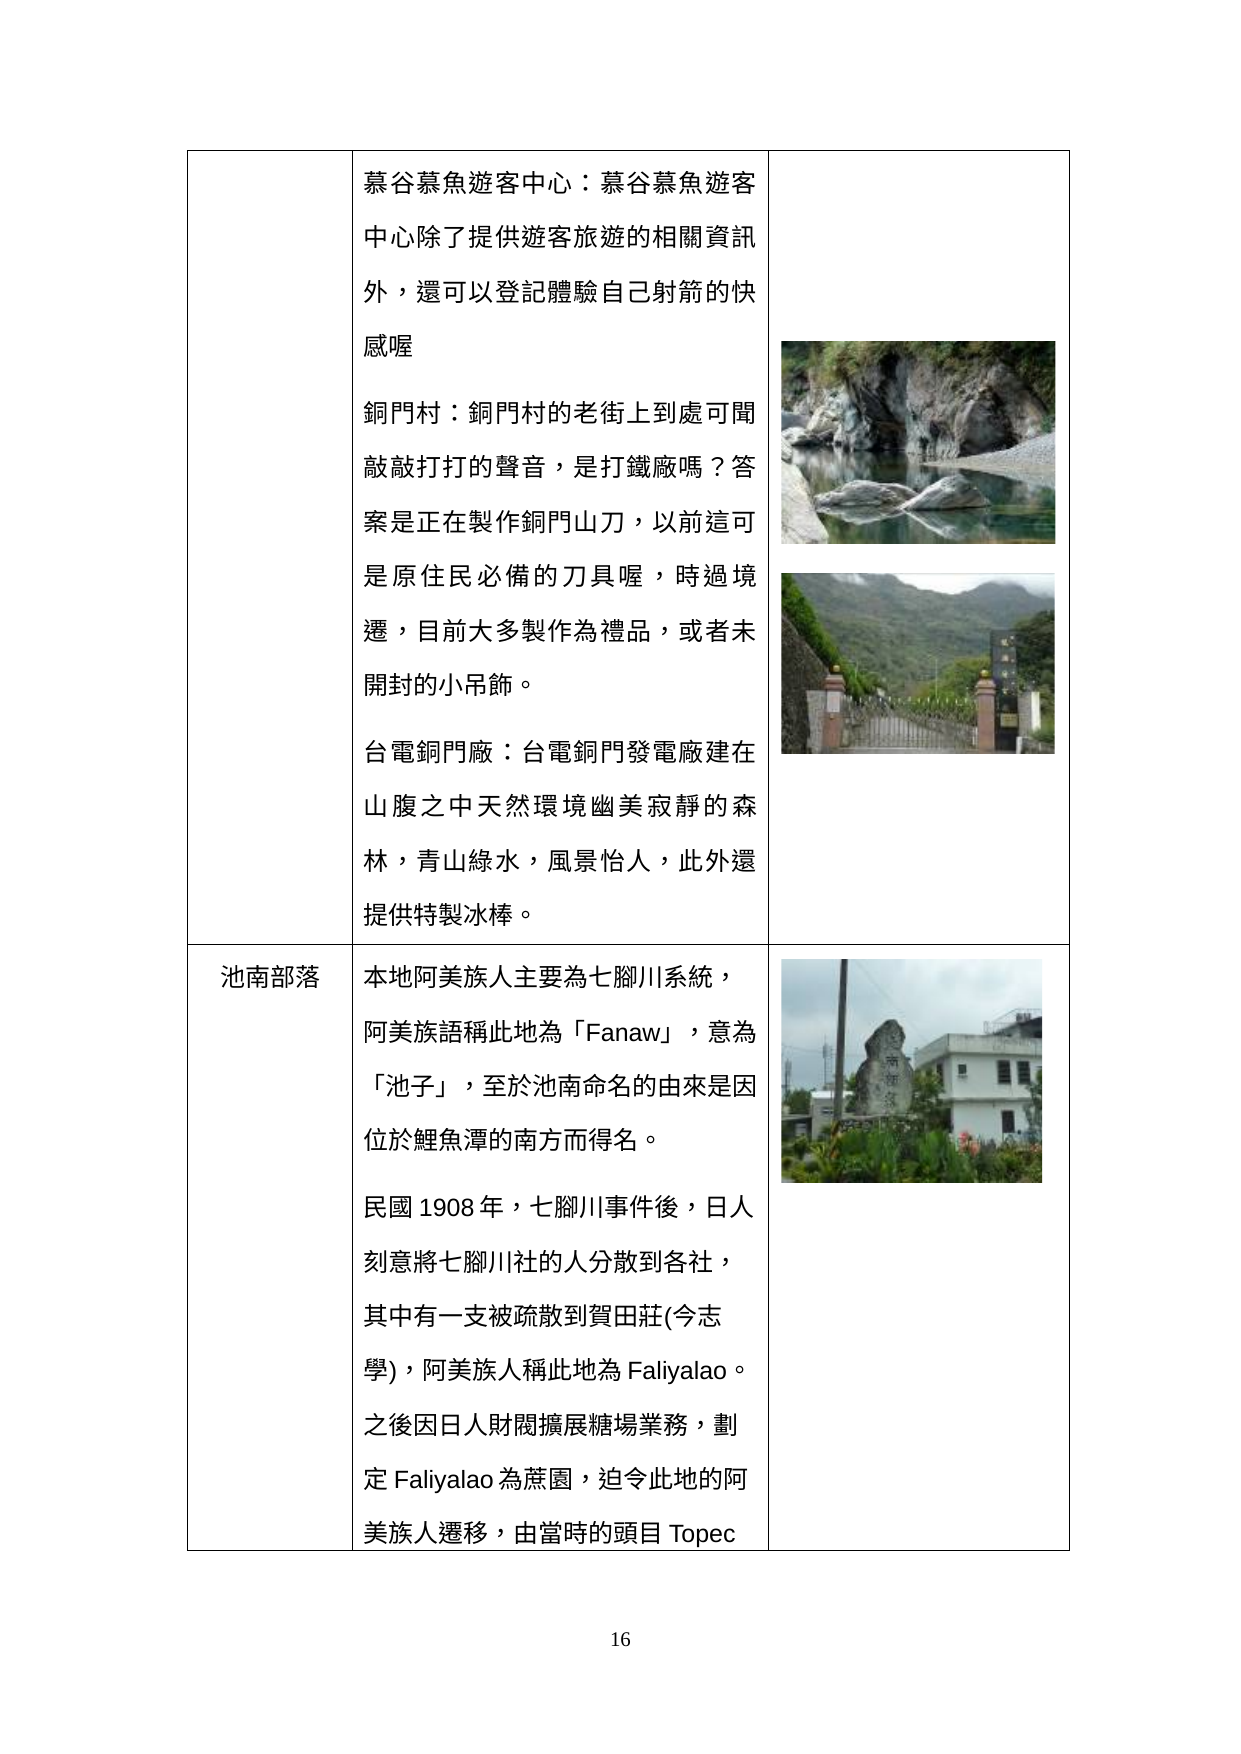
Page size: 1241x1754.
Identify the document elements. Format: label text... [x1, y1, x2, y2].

table_header [188, 151, 352, 944]
picture [781, 341, 1056, 544]
picture [781, 959, 1043, 1183]
table_header [769, 151, 1069, 944]
table_cell 本地阿美族人主要為七腳川系統，阿美族語稱此地為「Fanaw」，意為「池子」，至於池南命名的由來是因位於鯉魚潭的南方而得名。 民國1908年，七腳川事件後，日人刻意將七腳川社的人分散到各社，其中有一支被疏散到賀田莊(今志學)，阿美族人稱此地為Faliyalao。之後因日人財閥擴展糖場業務，劃定Faliyalao為蔗園，迫令此地的阿美族人遷移，由當時的頭目Topec [353, 945, 768, 1550]
picture [781, 573, 1055, 754]
table_cell 池南部落 [188, 945, 352, 1550]
table_cell [769, 945, 1069, 1550]
table_header 慕谷慕魚遊客中心：慕谷慕魚遊客中心除了提供遊客旅遊的相關資訊外，還可以登記體驗自己射箭的快感喔 銅門村：銅門村的老街上到處可聞敲敲打打的聲音，是打鐵廠嗎？答案是正在製作銅門山刀，以前這可是原住民必備的刀具喔，時過境遷，目前大多製作為禮品，或者未開封的小吊飾。 台電銅門廠：台電銅門發電廠建在山腹之中天然環境幽美寂靜的森林，青山綠水，風景怡人，此外還提供特製冰棒。 [353, 151, 768, 944]
